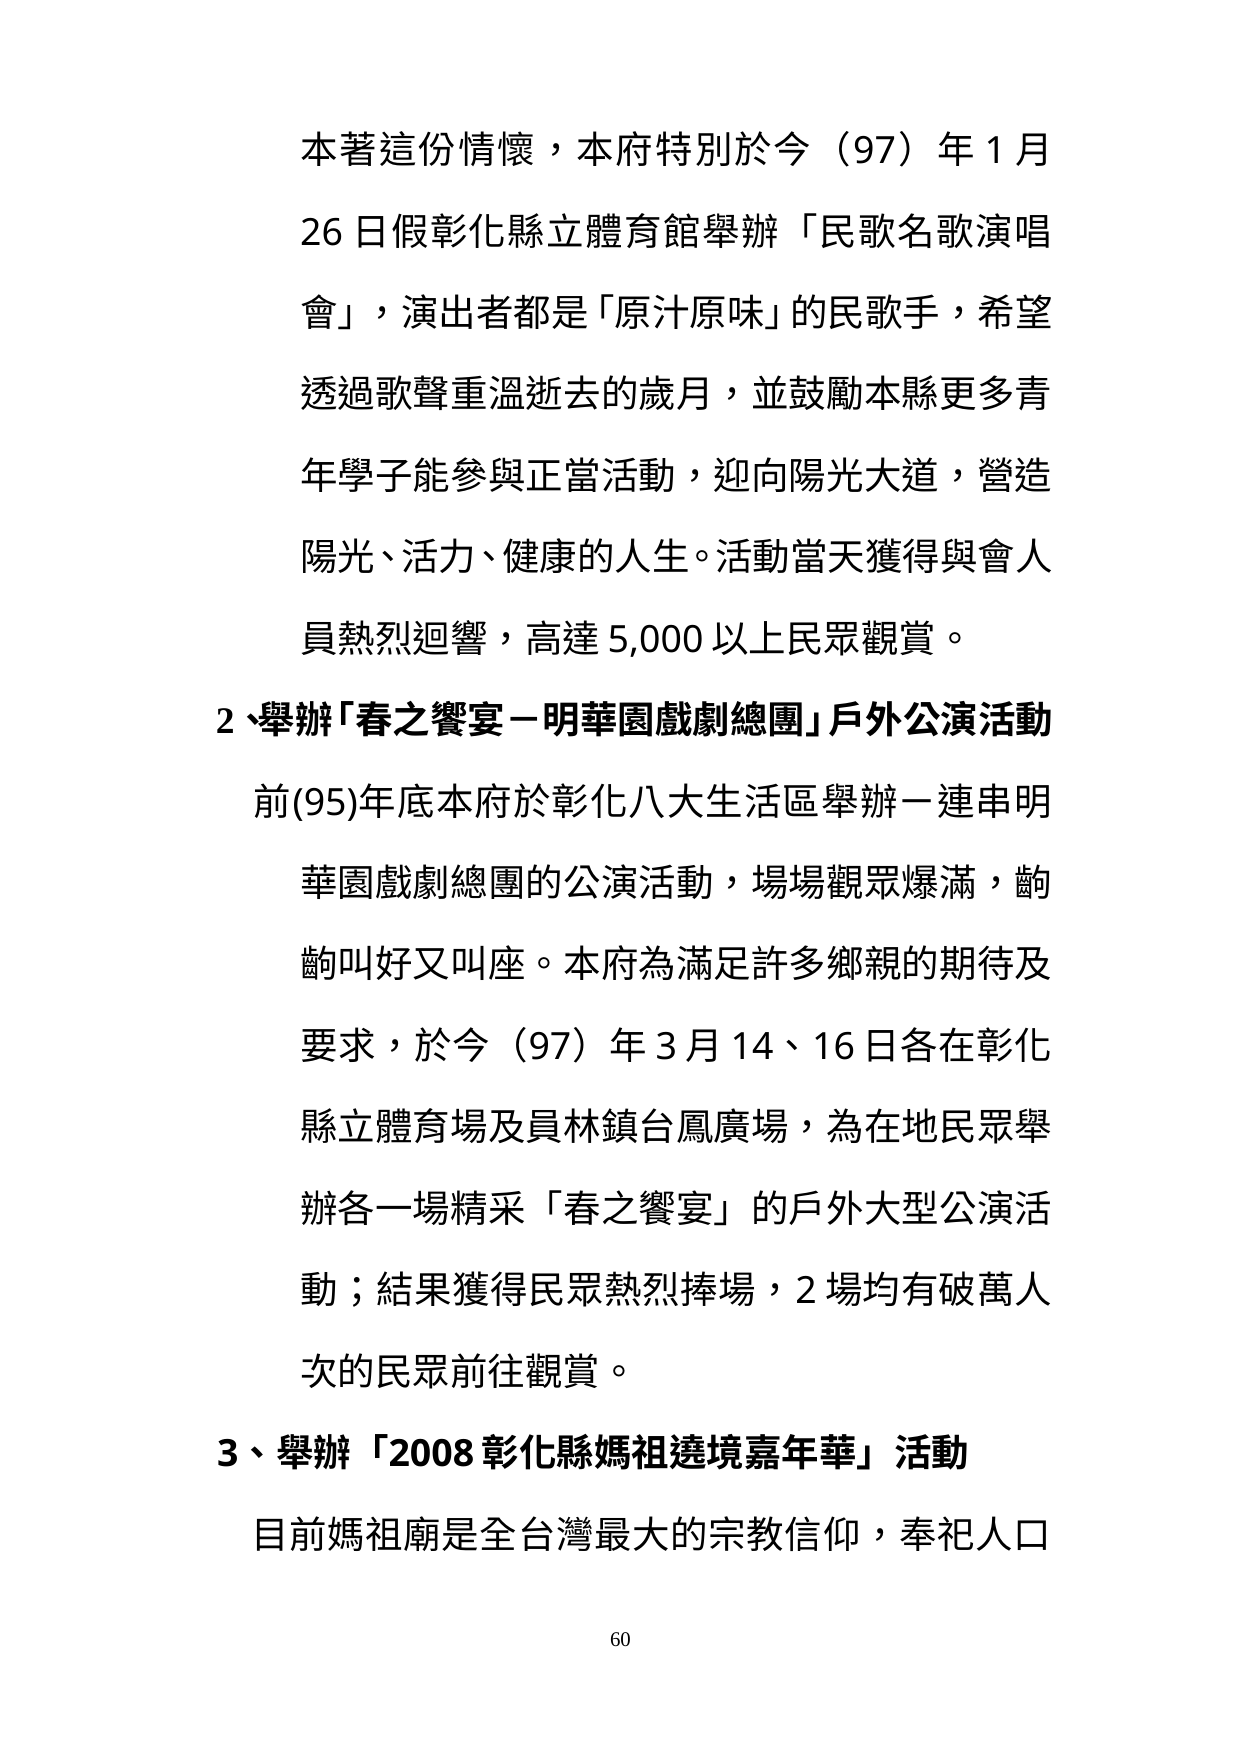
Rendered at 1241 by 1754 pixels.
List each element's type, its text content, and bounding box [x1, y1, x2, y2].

text 前(95)年底本府於彰化八大生活區舉辦ㄧ連串明華園戲劇總團的公演活動，場場觀眾爆滿，齣齣叫好又叫座。本府為滿足許多鄉親的期待及要求，於今（97）年3月14、16日各在彰化縣立體育場及員林鎮台鳳廣場，為在地民眾舉辦各一場精采「春之饗宴」的戶外大型公演活動；結果獲得民眾熱烈捧場，2場均有破萬人次的民眾前往觀賞。 [187, 771, 1053, 1396]
text 目前媽祖廟是全台灣最大的宗教信仰，奉祀人口也最多，而本縣媽祖廟歷史久遠，卻無盛大之慶典活動。為突顯本縣媽祖信仰與傳統文化在台灣的優越地位，提升能見度及創造經濟效益，本府將結合縣內較具規模之媽祖廟（公廟），於今（97）年9月27日起至10月4日止計八天八夜，以本縣各鄉鎮地理位置順序順時針方向辦理遶境活動，期能成為具全國代表性，乃至國際矚目之宗教文化活動。 [187, 1504, 1053, 1559]
text 3、舉辦「2008彰化縣媽祖遶境嘉年華」活動 [187, 1423, 1053, 1477]
text 本著這份情懷，本府特別於今（97）年1月26日假彰化縣立體育館舉辦「民歌名歌演唱會」，演出者都是「原汁原味」的民歌手，希望透過歌聲重溫逝去的歲月，並鼓勵本縣更多青年學子能參與正當活動，迎向陽光大道，營造陽光、活力、健康的人生。活動當天獲得與會人員熱烈迴響，高達5,000以上民眾觀賞。 [187, 120, 1053, 663]
text 2、舉辦「春之饗宴－明華園戲劇總團」戶外公演活動 [187, 690, 1053, 744]
